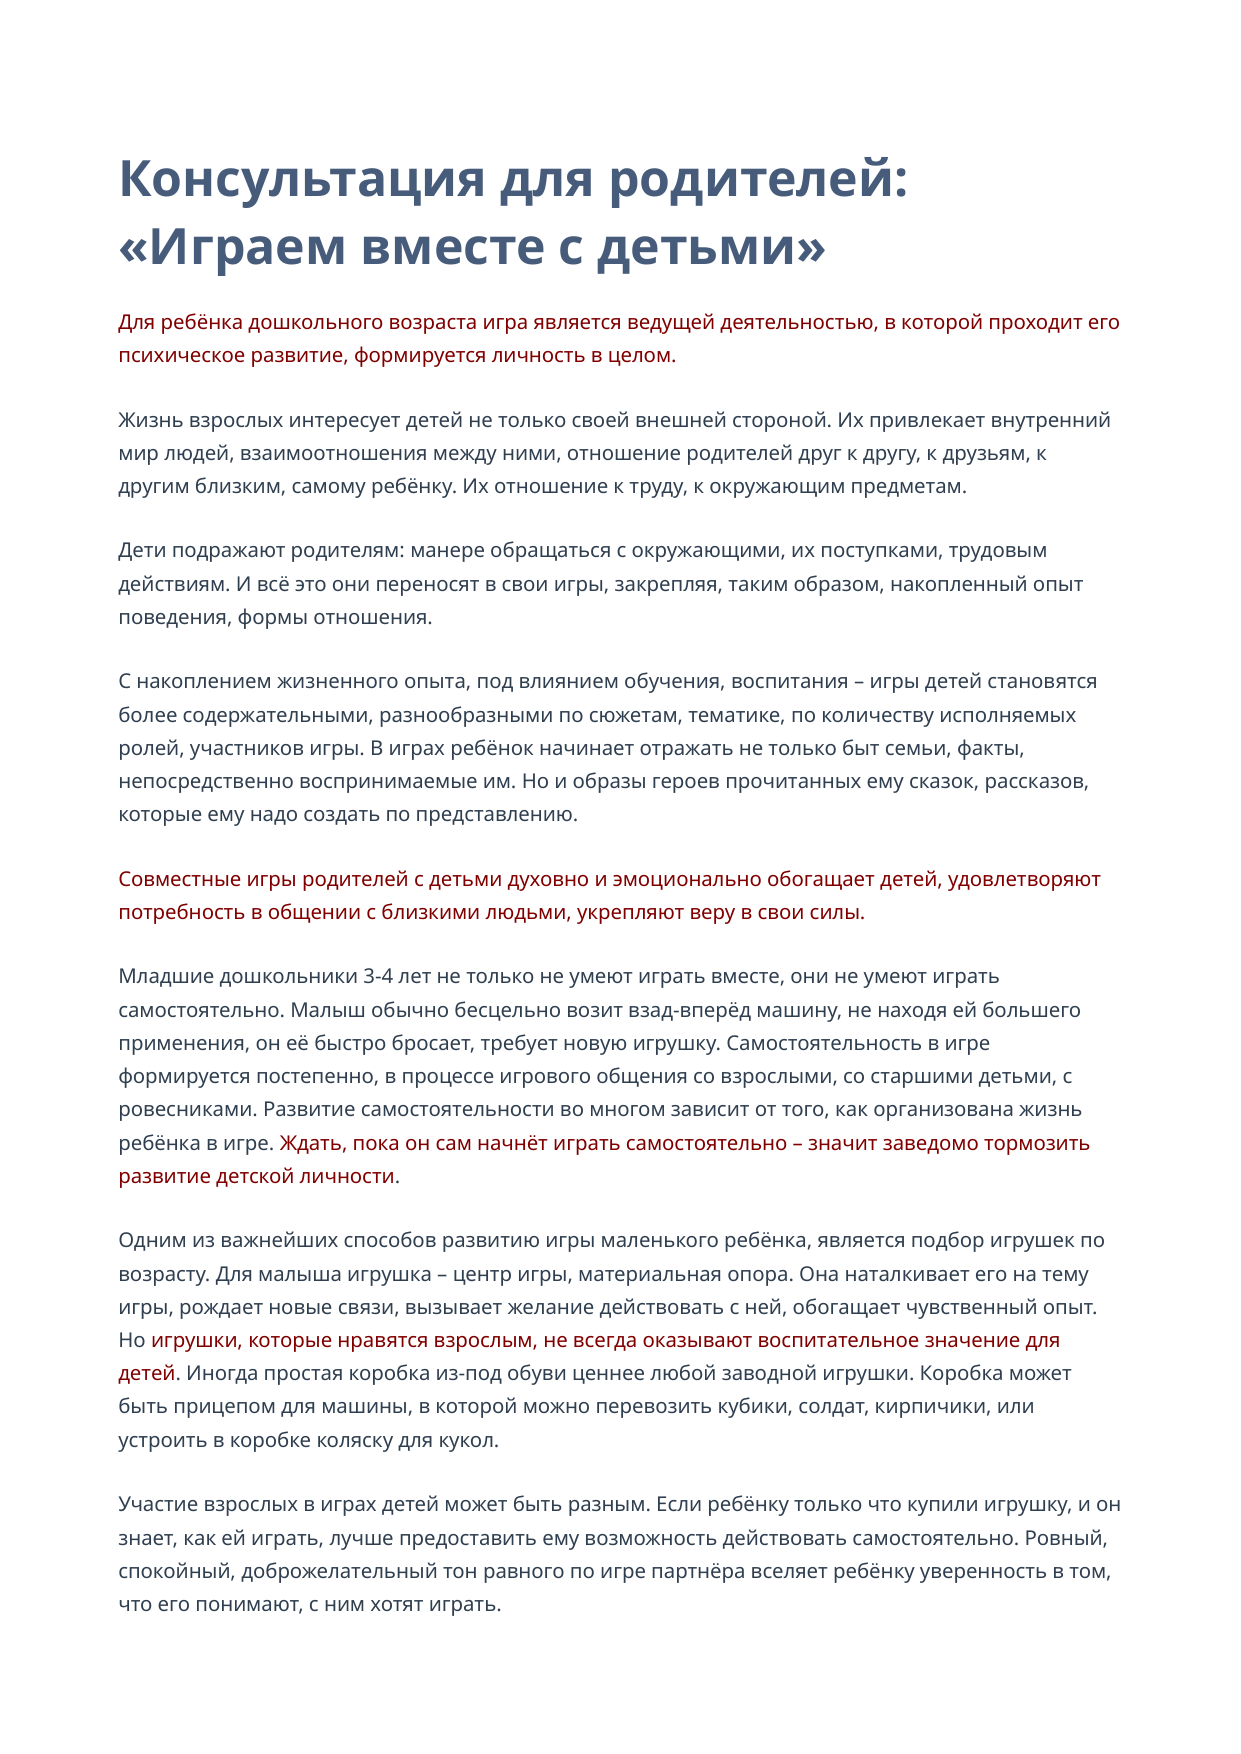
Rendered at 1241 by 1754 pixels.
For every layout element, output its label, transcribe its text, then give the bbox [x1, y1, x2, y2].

text Одним из важнейших способов развитию игры маленького ребёнка, является подбор игрушек по возрасту. Для малыша игрушка – центр игры, материальная опора. Она наталкивает его на тему игры, рождает новые связи, вызывает желание действовать с ней, обогащает чувственный опыт. Но игрушки, которые нравятся взрослым, не всегда оказывают воспитательное значение для детей. Иногда простая коробка из-под обуви ценнее любой заводной игрушки. Коробка может быть прицепом для машины, в которой можно перевозить кубики, солдат, кирпичики, или устроить в коробке коляску для кукол. [118, 1226, 1122, 1453]
text Участие взрослых в играх детей может быть разным. Если ребёнку только что купили игрушку, и он знает, как ей играть, лучше предоставить ему возможность действовать самостоятельно. Ровный, спокойный, доброжелательный тон равного по игре партнёра вселяет ребёнку уверенность в том, что его понимают, с ним хотят играть. [118, 1490, 1122, 1617]
text Для ребёнка дошкольного возраста игра является ведущей деятельностью, в которой проходит его психическое развитие, формируется личность в целом. [118, 307, 1122, 368]
text С накоплением жизненного опыта, под влиянием обучения, воспитания – игры детей становятся более содержательными, разнообразными по сюжетам, тематике, по количеству исполняемых ролей, участников игры. В играх ребёнок начинает отражать не только быт семьи, факты, непосредственно воспринимаемые им. Но и образы героев прочитанных ему сказок, рассказов, которые ему надо создать по представлению. [118, 667, 1122, 828]
subtitle Консультация для родителей: «Играем вместе с детьми» [118, 143, 1122, 279]
text Дети подражают родителям: манере обращаться с окружающими, их поступками, трудовым действиям. И всё это они переносят в свои игры, закрепляя, таким образом, накопленный опыт поведения, формы отношения. [118, 536, 1122, 630]
text Младшие дошкольники 3-4 лет не только не умеют играть вместе, они не умеют играть самостоятельно. Малыш обычно бесцельно возит взад-вперёд машину, не находя ей большего применения, он её быстро бросает, требует новую игрушку. Самостоятельность в игре формируется постепенно, в процессе игрового общения со взрослыми, со старшими детьми, с ровесниками. Развитие самостоятельности во многом зависит от того, как организована жизнь ребёнка в игре. Ждать, пока он сам начнёт играть самостоятельно – значит заведомо тормозить развитие детской личности. [118, 962, 1122, 1189]
text Жизнь взрослых интересует детей не только своей внешней стороной. Их привлекает внутренний мир людей, взаимоотношения между ними, отношение родителей друг к другу, к друзьям, к другим близким, самому ребёнку. Их отношение к труду, к окружающим предметам. [118, 405, 1122, 499]
text Совместные игры родителей с детьми духовно и эмоционально обогащает детей, удовлетворяют потребность в общении с близкими людьми, укрепляют веру в свои силы. [118, 864, 1122, 925]
